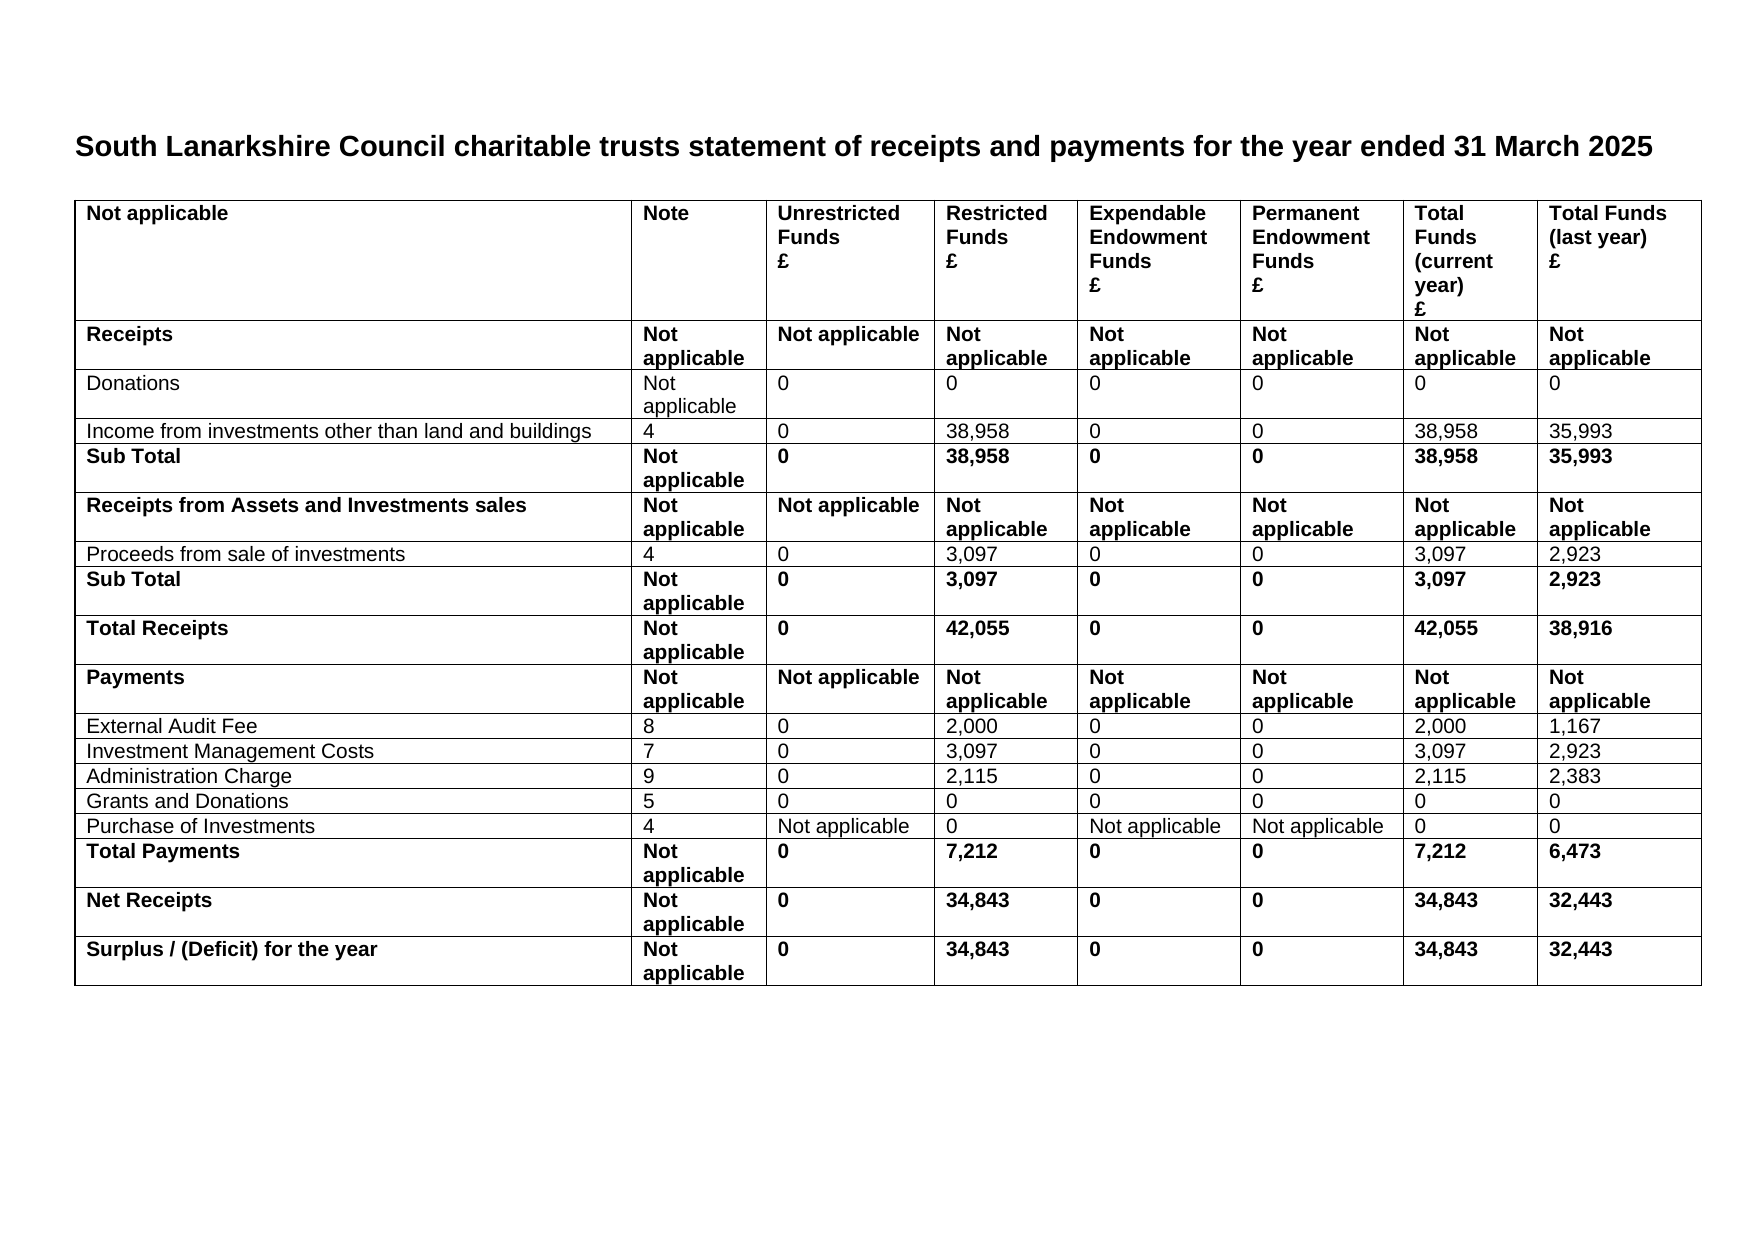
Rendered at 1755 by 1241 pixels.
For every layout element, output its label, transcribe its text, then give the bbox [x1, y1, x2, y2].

table_cell 0 [1241, 888, 1403, 936]
table_cell 0 [1241, 616, 1403, 664]
table_cell 9 [632, 764, 766, 788]
table_cell 7 [632, 739, 766, 763]
table_cell 34,843 [1404, 937, 1537, 985]
table_cell Not applicable [632, 665, 766, 713]
table_cell 0 [767, 839, 934, 887]
table_cell 0 [1241, 839, 1403, 887]
table_cell 2,923 [1538, 739, 1701, 763]
table_cell 0 [935, 789, 1077, 813]
table_cell 0 [1078, 370, 1240, 418]
table_cell 7,212 [935, 839, 1077, 887]
table_cell 0 [767, 542, 934, 566]
table_cell 0 [1241, 739, 1403, 763]
table_cell 2,923 [1538, 542, 1701, 566]
table_cell Not applicable [935, 321, 1077, 369]
table_cell Purchase of Investments [76, 814, 631, 838]
table_cell Not applicable [632, 370, 766, 418]
table_header Total Funds (last year) £ [1538, 201, 1701, 320]
table_cell Not applicable [1241, 493, 1403, 541]
table_cell 0 [1078, 714, 1240, 738]
table_header Permanent Endowment Funds £ [1241, 201, 1403, 320]
table_cell 42,055 [935, 616, 1077, 664]
table_cell Investment Management Costs [76, 739, 631, 763]
table_cell External Audit Fee [76, 714, 631, 738]
table_cell 0 [1241, 419, 1403, 443]
table_cell 0 [1241, 714, 1403, 738]
table_cell 0 [1241, 764, 1403, 788]
table_cell 3,097 [1404, 739, 1537, 763]
table_cell Not applicable [767, 493, 934, 541]
table_cell 32,443 [1538, 937, 1701, 985]
table_cell 0 [1078, 937, 1240, 985]
table_cell 0 [767, 616, 934, 664]
table_cell Not applicable [935, 665, 1077, 713]
table_cell 0 [1538, 814, 1701, 838]
table_header Unrestricted Funds £ [767, 201, 934, 320]
table_cell Not applicable [632, 493, 766, 541]
table_cell Not applicable [632, 567, 766, 615]
table_cell 0 [767, 370, 934, 418]
table_header Note [632, 201, 766, 320]
table_cell Not applicable [632, 937, 766, 985]
table_cell 4 [632, 419, 766, 443]
table_cell 2,000 [935, 714, 1077, 738]
table_cell Not applicable [1538, 493, 1701, 541]
table_cell 2,115 [1404, 764, 1537, 788]
table_cell Not applicable [767, 814, 934, 838]
table_cell Not applicable [1241, 665, 1403, 713]
table_cell Receipts [76, 321, 631, 369]
table_cell 0 [1078, 419, 1240, 443]
table_cell 38,958 [1404, 444, 1537, 492]
table_cell 38,958 [935, 419, 1077, 443]
table_cell Not applicable [632, 616, 766, 664]
table_cell 0 [767, 444, 934, 492]
table_cell Not applicable [1241, 321, 1403, 369]
table_cell Not applicable [1078, 321, 1240, 369]
table_cell 34,843 [935, 937, 1077, 985]
table_cell 0 [1241, 937, 1403, 985]
table_cell Not applicable [767, 321, 934, 369]
table_header Total Funds (current year) £ [1404, 201, 1537, 320]
table_cell 0 [1078, 764, 1240, 788]
table_cell 0 [767, 714, 934, 738]
table_cell Donations [76, 370, 631, 418]
table_cell Net Receipts [76, 888, 631, 936]
table_cell 3,097 [935, 542, 1077, 566]
table_cell Not applicable [1404, 665, 1537, 713]
table_cell 0 [1241, 567, 1403, 615]
table_cell 0 [1404, 370, 1537, 418]
table_cell Proceeds from sale of investments [76, 542, 631, 566]
table_cell Not applicable [632, 839, 766, 887]
table_cell 0 [1078, 567, 1240, 615]
table_cell 35,993 [1538, 419, 1701, 443]
table_header Not applicable [76, 201, 631, 320]
table_cell 0 [767, 764, 934, 788]
table_cell 0 [1078, 888, 1240, 936]
table_cell 0 [767, 937, 934, 985]
table_cell Not applicable [632, 888, 766, 936]
table_cell 38,916 [1538, 616, 1701, 664]
table_cell 0 [1078, 616, 1240, 664]
table_cell 2,000 [1404, 714, 1537, 738]
table_cell 0 [1241, 444, 1403, 492]
table_cell Not applicable [632, 321, 766, 369]
table_cell 2,115 [935, 764, 1077, 788]
table_cell Not applicable [1078, 493, 1240, 541]
table_cell Receipts from Assets and Investments sales [76, 493, 631, 541]
table_cell 0 [767, 567, 934, 615]
table_cell 4 [632, 542, 766, 566]
table_cell 0 [1078, 839, 1240, 887]
table_cell Administration Charge [76, 764, 631, 788]
table_cell 2,383 [1538, 764, 1701, 788]
table_cell Not applicable [1404, 493, 1537, 541]
table_cell 0 [1538, 789, 1701, 813]
table_cell 34,843 [935, 888, 1077, 936]
table_cell 38,958 [1404, 419, 1537, 443]
table_cell 0 [1538, 370, 1701, 418]
table_cell 0 [1078, 739, 1240, 763]
table_cell Surplus / (Deficit) for the year [76, 937, 631, 985]
table_cell Not applicable [632, 444, 766, 492]
table_cell Not applicable [1538, 665, 1701, 713]
table_cell Not applicable [1078, 665, 1240, 713]
table_cell 34,843 [1404, 888, 1537, 936]
table_cell 0 [1078, 444, 1240, 492]
table_cell 0 [1078, 542, 1240, 566]
table_cell Sub Total [76, 567, 631, 615]
table_cell 4 [632, 814, 766, 838]
table_cell Not applicable [1404, 321, 1537, 369]
table_header Restricted Funds £ [935, 201, 1077, 320]
table_cell 2,923 [1538, 567, 1701, 615]
table_cell 32,443 [1538, 888, 1701, 936]
table_cell 0 [767, 739, 934, 763]
table_cell 38,958 [935, 444, 1077, 492]
table_cell 0 [1241, 789, 1403, 813]
table_cell Total Receipts [76, 616, 631, 664]
table_cell Not applicable [1241, 814, 1403, 838]
table_cell Not applicable [935, 493, 1077, 541]
table_cell 0 [767, 888, 934, 936]
table_cell 0 [1404, 814, 1537, 838]
table_cell 3,097 [1404, 542, 1537, 566]
table_cell 0 [1404, 789, 1537, 813]
table_cell 8 [632, 714, 766, 738]
table_cell 0 [1241, 542, 1403, 566]
table_cell 0 [1241, 370, 1403, 418]
table_cell Income from investments other than land and buildings [76, 419, 631, 443]
table_cell 0 [935, 370, 1077, 418]
table_cell 35,993 [1538, 444, 1701, 492]
table_cell 0 [935, 814, 1077, 838]
table_cell 0 [767, 789, 934, 813]
table_cell 3,097 [935, 567, 1077, 615]
table_cell Payments [76, 665, 631, 713]
table_cell 0 [1078, 789, 1240, 813]
table_cell Not applicable [1078, 814, 1240, 838]
table_cell 7,212 [1404, 839, 1537, 887]
table_cell 0 [767, 419, 934, 443]
table_cell 5 [632, 789, 766, 813]
table_cell Total Payments [76, 839, 631, 887]
table_cell 3,097 [935, 739, 1077, 763]
table_cell 42,055 [1404, 616, 1537, 664]
table_header Expendable Endowment Funds £ [1078, 201, 1240, 320]
table_cell Sub Total [76, 444, 631, 492]
table_cell Not applicable [767, 665, 934, 713]
table_cell 6,473 [1538, 839, 1701, 887]
table_cell Not applicable [1538, 321, 1701, 369]
table_cell 1,167 [1538, 714, 1701, 738]
table_cell 3,097 [1404, 567, 1537, 615]
subtitle South Lanarkshire Council charitable trusts statement of receipts and payments for the year ended 31 March 2025 [75, 129, 1679, 162]
table_cell Grants and Donations [76, 789, 631, 813]
